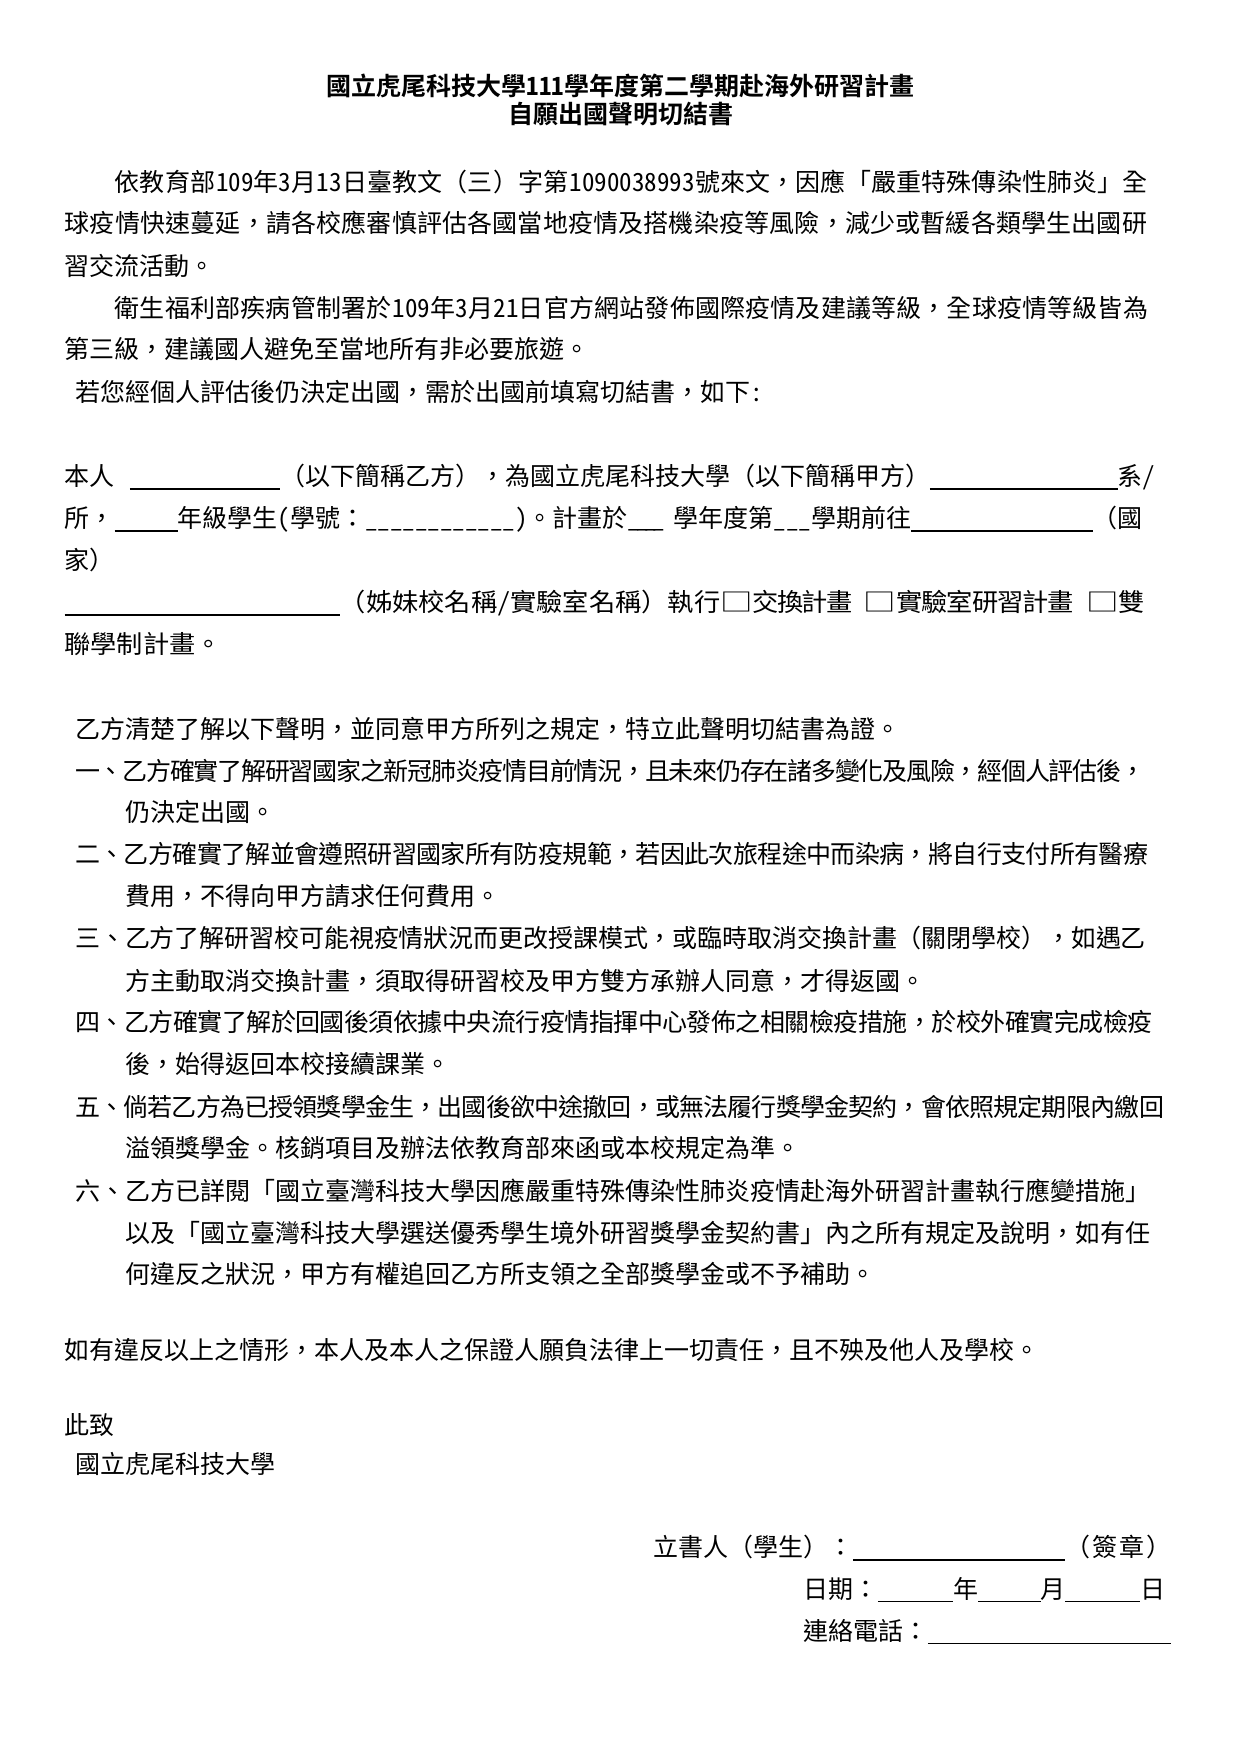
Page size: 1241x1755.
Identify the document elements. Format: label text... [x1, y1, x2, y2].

text 國立虎尾科技大學 [75, 1449, 1191, 1479]
text 如有違反以上之情形，本人及本人之保證人願負法律上一切責任，且不殃及他人及學校。此致 [64, 1299, 1051, 1449]
text 立書人（學生）： （簽章）日期： 年 月 日連絡電話： [653, 1528, 1172, 1648]
text 四、乙方確實了解於回國後須依據中央流行疫情指揮中心發佈之相關檢疫措施，於校外確實完成檢疫後，始得返回本校接續課業。 [75, 1003, 1166, 1081]
text 一、乙方確實了解研習國家之新冠肺炎疫情目前情況，且未來仍存在諸多變化及風險，經個人評估後， 仍決定出國。 [75, 751, 1172, 829]
text 六、乙方已詳閱「國立臺灣科技大學因應嚴重特殊傳染性肺炎疫情赴海外研習計畫執行應變措施」以及「國立臺灣科技大學選送優秀學生境外研習獎學金契約書」內之所有規定及說明，如有任何違反之狀況，甲方有權追回乙方所支領之全部獎學金或不予補助。 [75, 1171, 1151, 1291]
text 五、倘若乙方為已授領獎學金生，出國後欲中途撤回，或無法履行獎學金契約，會依照規定期限內繳回溢領獎學金。核銷項目及辦法依教育部來函或本校規定為準。 [75, 1087, 1166, 1165]
text （姊妹校名稱/實驗室名稱）執行□交換計畫 □實驗室研習計畫 □雙聯學制計畫。 [64, 583, 1166, 661]
text 二、乙方確實了解並會遵照研習國家所有防疫規範，若因此次旅程途中而染病，將自行支付所有醫療費用，不得向甲方請求任何費用。 [75, 835, 1166, 913]
text 本人 （以下簡稱乙方），為國立虎尾科技大學（以下簡稱甲方） 系/所， 年級學生(學號：____________)。計畫於____ 學年度第___學期前往 （國家） [64, 457, 1178, 577]
text 依教育部109年3月13日臺教文（三）字第1090038993號來文，因應「嚴重特殊傳染性肺炎」全球疫情快速蔓延，請各校應審慎評估各國當地疫情及搭機染疫等風險，減少或暫緩各類學生出國研習交流活動。 [64, 162, 1151, 282]
text 國立虎尾科技大學111學年度第二學期赴海外研習計畫自願出國聲明切結書 [316, 72, 924, 131]
text 若您經個人評估後仍決定出國，需於出國前填寫切結書，如下: [75, 372, 1191, 408]
text 乙方清楚了解以下聲明，並同意甲方所列之規定，特立此聲明切結書為證。 [75, 709, 1191, 746]
text 三、乙方了解研習校可能視疫情狀況而更改授課模式，或臨時取消交換計畫（關閉學校），如遇乙方主動取消交換計畫，須取得研習校及甲方雙方承辦人同意，才得返國。 [75, 919, 1166, 997]
text 衛生福利部疾病管制署於109年3月21日官方網站發佈國際疫情及建議等級，全球疫情等級皆為第三級，建議國人避免至當地所有非必要旅遊。 [64, 288, 1151, 366]
